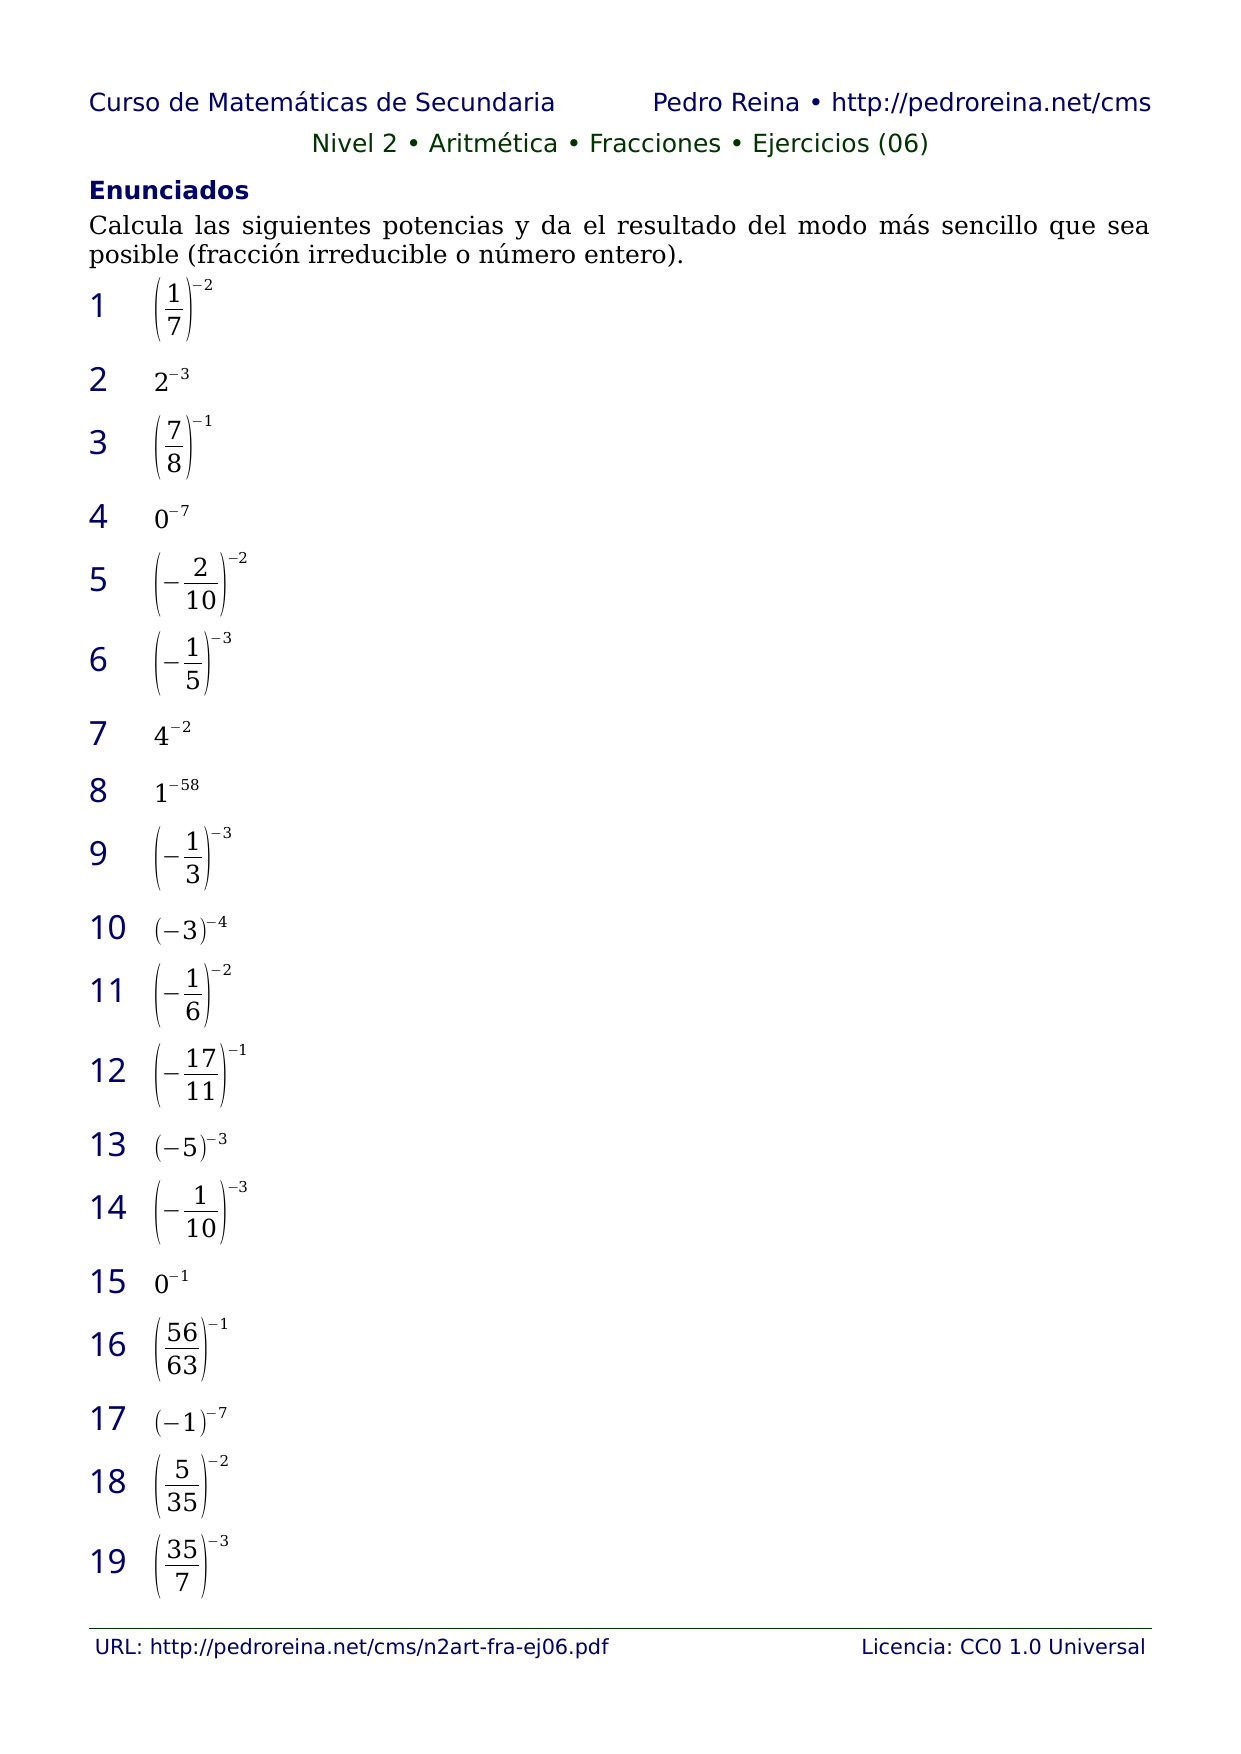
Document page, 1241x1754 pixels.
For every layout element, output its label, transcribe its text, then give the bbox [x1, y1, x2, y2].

text Enunciados [88, 176, 1152, 206]
text Curso de Matemáticas de Secundaria Pedro Reina • http://pedroreina.net/cms [88, 88, 1152, 118]
text Calcula las siguientes potencias y da el resultado del modo más sencillo que sea posible (fracción irreducible o número entero). [88, 211, 1152, 270]
text Nivel 2 • Aritmética • Fracciones • Ejercicios (06) [88, 129, 1152, 159]
